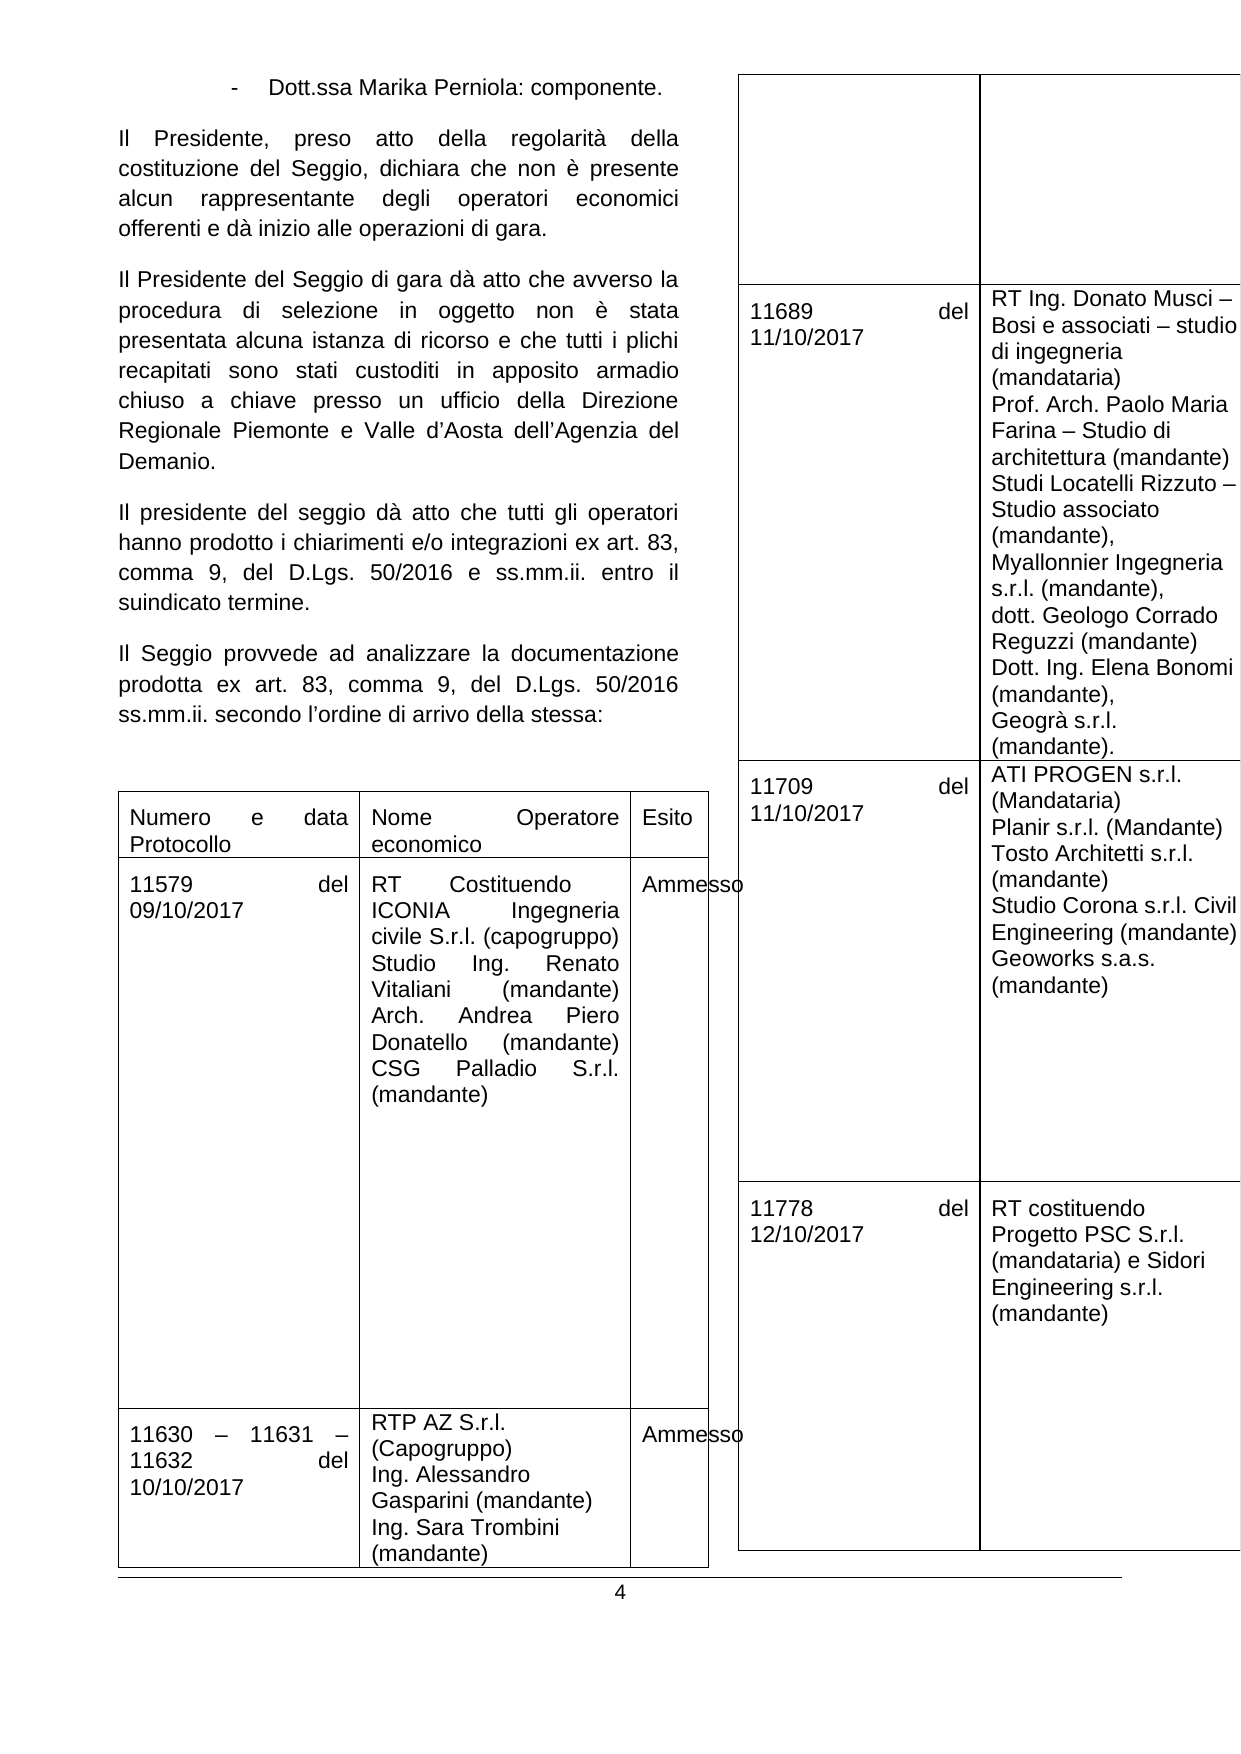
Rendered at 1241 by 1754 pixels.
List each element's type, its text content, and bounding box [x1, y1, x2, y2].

table_cell 11630 – 11631 – 11632 del 10/10/2017 [119, 1409, 359, 1567]
table_cell RT Costituendo ICONIA Ingegneria civile S.r.l. (capogruppo) Studio Ing. Renato Vitaliani (mandante) Arch. Andrea Piero Donatello (mandante) CSG Palladio S.r.l. (mandante) [360, 858, 630, 1407]
table_cell RT costituendo Progetto PSC S.r.l. (mandataria) e Sidori Engineering s.r.l. (mandante) [981, 1182, 1240, 1550]
table_cell 11579 del 09/10/2017 [119, 858, 359, 1407]
table_header Nome Operatore economico [360, 792, 630, 857]
table_cell [981, 75, 1240, 284]
text Il Seggio provvede ad analizzare la documentazione prodotta ex art. 83, comma 9, del D.Lgs. 50/2016 ss.mm.ii. secondo l’ordine di arrivo della stessa: [118, 640, 679, 727]
table_cell 11709 del 11/10/2017 [739, 761, 979, 1181]
text Il presidente del seggio dà atto che tutti gli operatori hanno prodotto i chiarimenti e/o integrazioni ex art. 83, comma 9, del D.Lgs. 50/2016 e ss.mm.ii. entro il suindicato termine. [118, 499, 679, 616]
list Dott.ssa Marika Perniola: componente. [231, 74, 679, 100]
table_cell Ammesso [631, 858, 708, 1407]
table_header Numero e data Protocollo [119, 792, 359, 857]
table_cell Ammesso [631, 1409, 708, 1567]
table_header Esito [631, 792, 708, 857]
text Il Presidente, preso atto della regolarità della costituzione del Seggio, dichiara che non è presente alcun rappresentante degli operatori economici offerenti e dà inizio alle operazioni di gara. [118, 125, 679, 242]
table_cell RT Ing. Donato Musci – Bosi e associati – studio di ingegneria (mandataria) Prof. Arch. Paolo Maria Farina – Studio di architettura (mandante) Studi Locatelli Rizzuto – Studio associato (mandante), Myallonnier Ingegneria s.r.l. (mandante), dott. Geologo Corrado Reguzzi (mandante) Dott. Ing. Elena Bonomi (mandante), Geogrà s.r.l. (mandante). [981, 285, 1240, 760]
table_cell RTP AZ S.r.l. (Capogruppo) Ing. Alessandro Gasparini (mandante) Ing. Sara Trombini (mandante) [360, 1409, 630, 1567]
table_cell [739, 75, 979, 284]
table_cell 11778 del 12/10/2017 [739, 1182, 979, 1550]
table_cell ATI PROGEN s.r.l. (Mandataria) Planir s.r.l. (Mandante) Tosto Architetti s.r.l. (mandante) Studio Corona s.r.l. Civil Engineering (mandante) Geoworks s.a.s. (mandante) [981, 761, 1240, 1181]
text Il Presidente del Seggio di gara dà atto che avverso la procedura di selezione in oggetto non è stata presentata alcuna istanza di ricorso e che tutti i plichi recapitati sono stati custoditi in apposito armadio chiuso a chiave presso un ufficio della Direzione Regionale Piemonte e Valle d’Aosta dell’Agenzia del Demanio. [118, 266, 679, 474]
table_cell 11689 del 11/10/2017 [739, 285, 979, 760]
